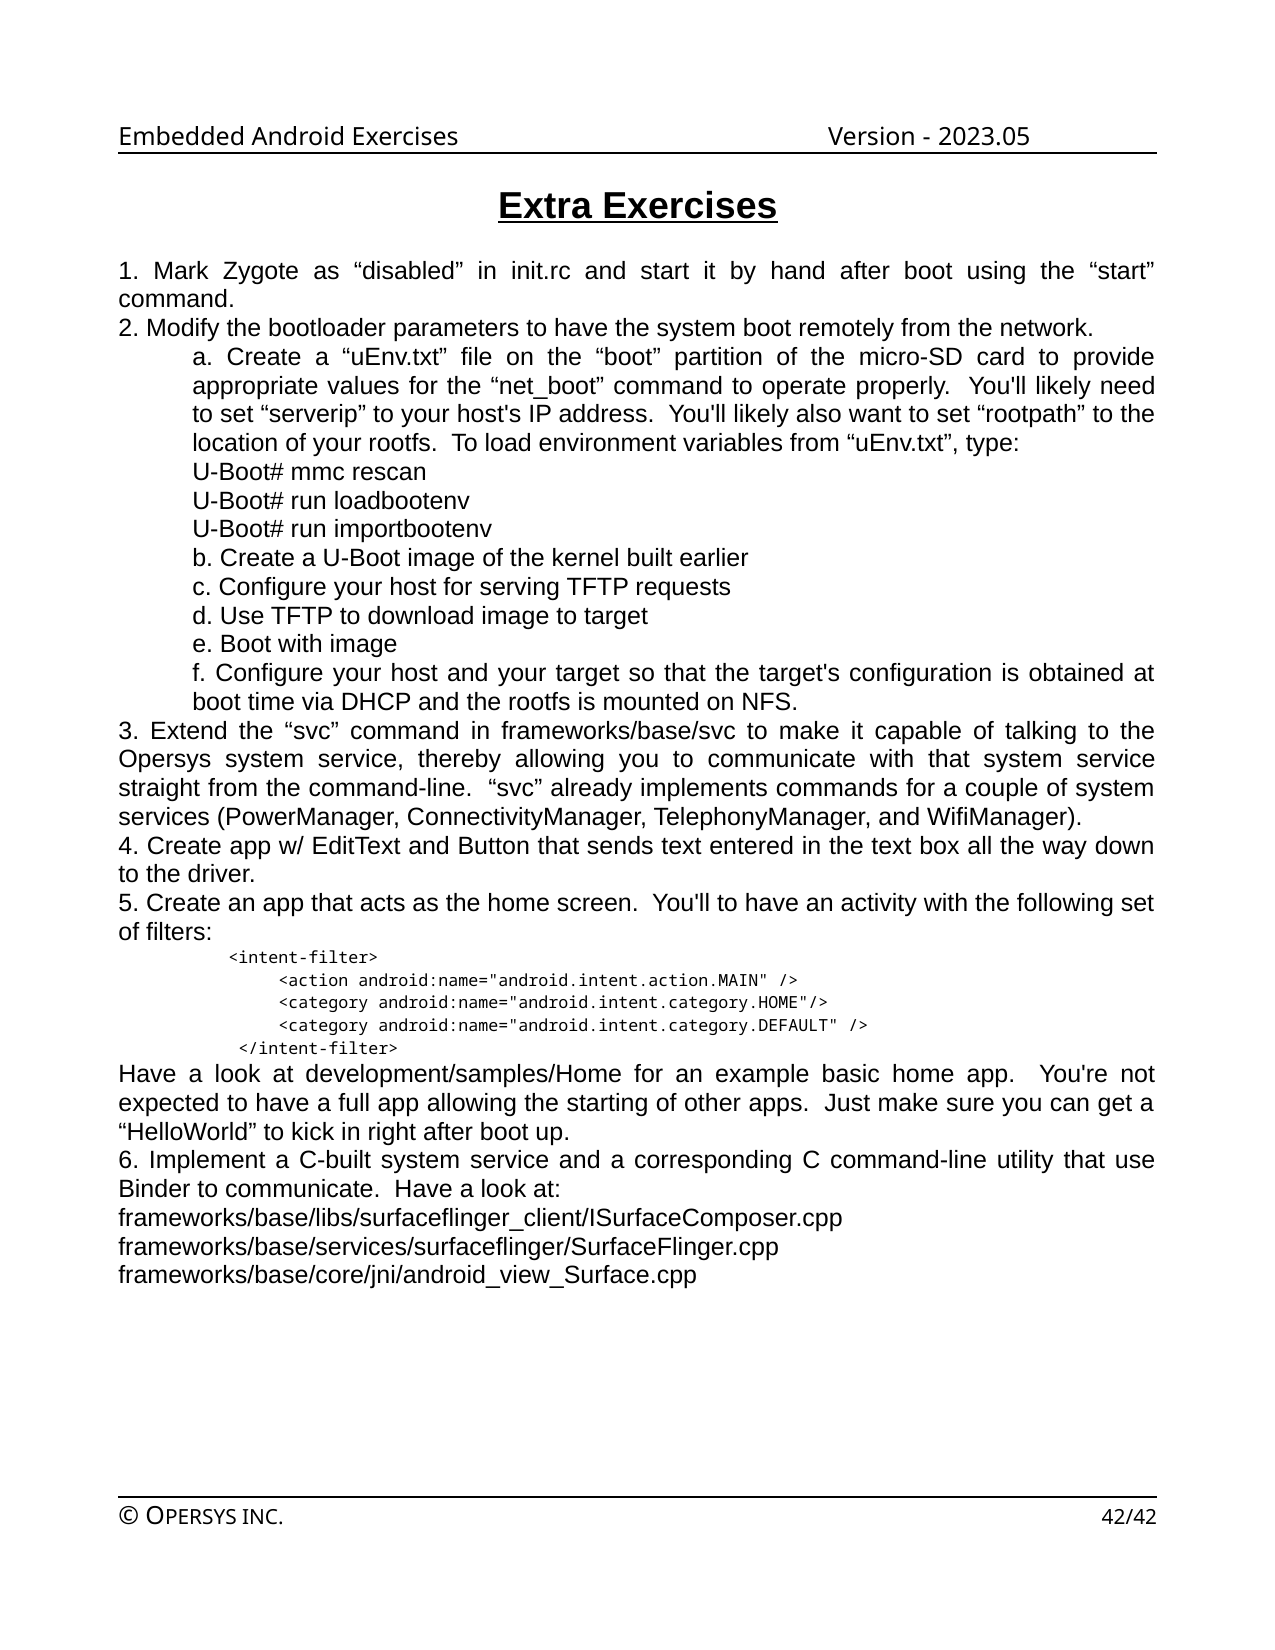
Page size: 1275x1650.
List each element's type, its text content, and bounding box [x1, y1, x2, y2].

text frameworks/base/libs/surfaceflinger_client/ISurfaceComposer.cpp frameworks/base/services/surfaceflinger/SurfaceFlinger.cpp frameworks/base/core/jni/android_view_Surface.cpp [118, 1203, 1157, 1289]
text c. Configure your host for serving TFTP requests [192, 572, 1157, 601]
text 4. Create app w/ EditText and Button that sends text entered in the text box all the way down to the driver. [118, 831, 1157, 888]
text <category android:name="android.intent.category.HOME"/> [118, 991, 1157, 1014]
text Have a look at development/samples/Home for an example basic home app. You're not expected to have a full app allowing the starting of other apps. Just make sure you can get a “HelloWorld” to kick in right after boot up. [118, 1059, 1157, 1145]
text <category android:name="android.intent.category.DEFAULT" /> [118, 1014, 1157, 1036]
text <intent-filter> [118, 946, 1157, 968]
text 1. Mark Zygote as “disabled” in init.rc and start it by hand after boot using the “start” command. [118, 256, 1157, 313]
text Extra Exercises [118, 184, 1157, 227]
text a. Create a “uEnv.txt” file on the “boot” partition of the micro-SD card to provide appropriate values for the “net_boot” command to operate properly. You'll likely need to set “serverip” to your host's IP address. You'll likely also want to set “rootpath” to the location of your rootfs. To load environment variables from “uEnv.txt”, type: [192, 342, 1157, 457]
text </intent-filter> [118, 1036, 1157, 1059]
text d. Use TFTP to download image to target [192, 601, 1157, 629]
text 3. Extend the “svc” command in frameworks/base/svc to make it capable of talking to the Opersys system service, thereby allowing you to communicate with that system service straight from the command-line. “svc” already implements commands for a couple of system services (PowerManager, ConnectivityManager, TelephonyManager, and WifiManager). [118, 716, 1157, 831]
text U-Boot# run loadbootenv [192, 486, 1157, 514]
text e. Boot with image [192, 629, 1157, 658]
text 2. Modify the bootloader parameters to have the system boot remotely from the network. [118, 313, 1157, 342]
text 6. Implement a C-built system service and a corresponding C command-line utility that use Binder to communicate. Have a look at: [118, 1145, 1157, 1203]
text U-Boot# run importbootenv [192, 514, 1157, 543]
text <action android:name="android.intent.action.MAIN" /> [118, 968, 1157, 991]
text U-Boot# mmc rescan [192, 457, 1157, 486]
text f. Configure your host and your target so that the target's configuration is obtained at boot time via DHCP and the rootfs is mounted on NFS. [192, 658, 1157, 716]
text 5. Create an app that acts as the home screen. You'll to have an activity with the following set of filters: [118, 888, 1157, 946]
text b. Create a U-Boot image of the kernel built earlier [192, 543, 1157, 572]
